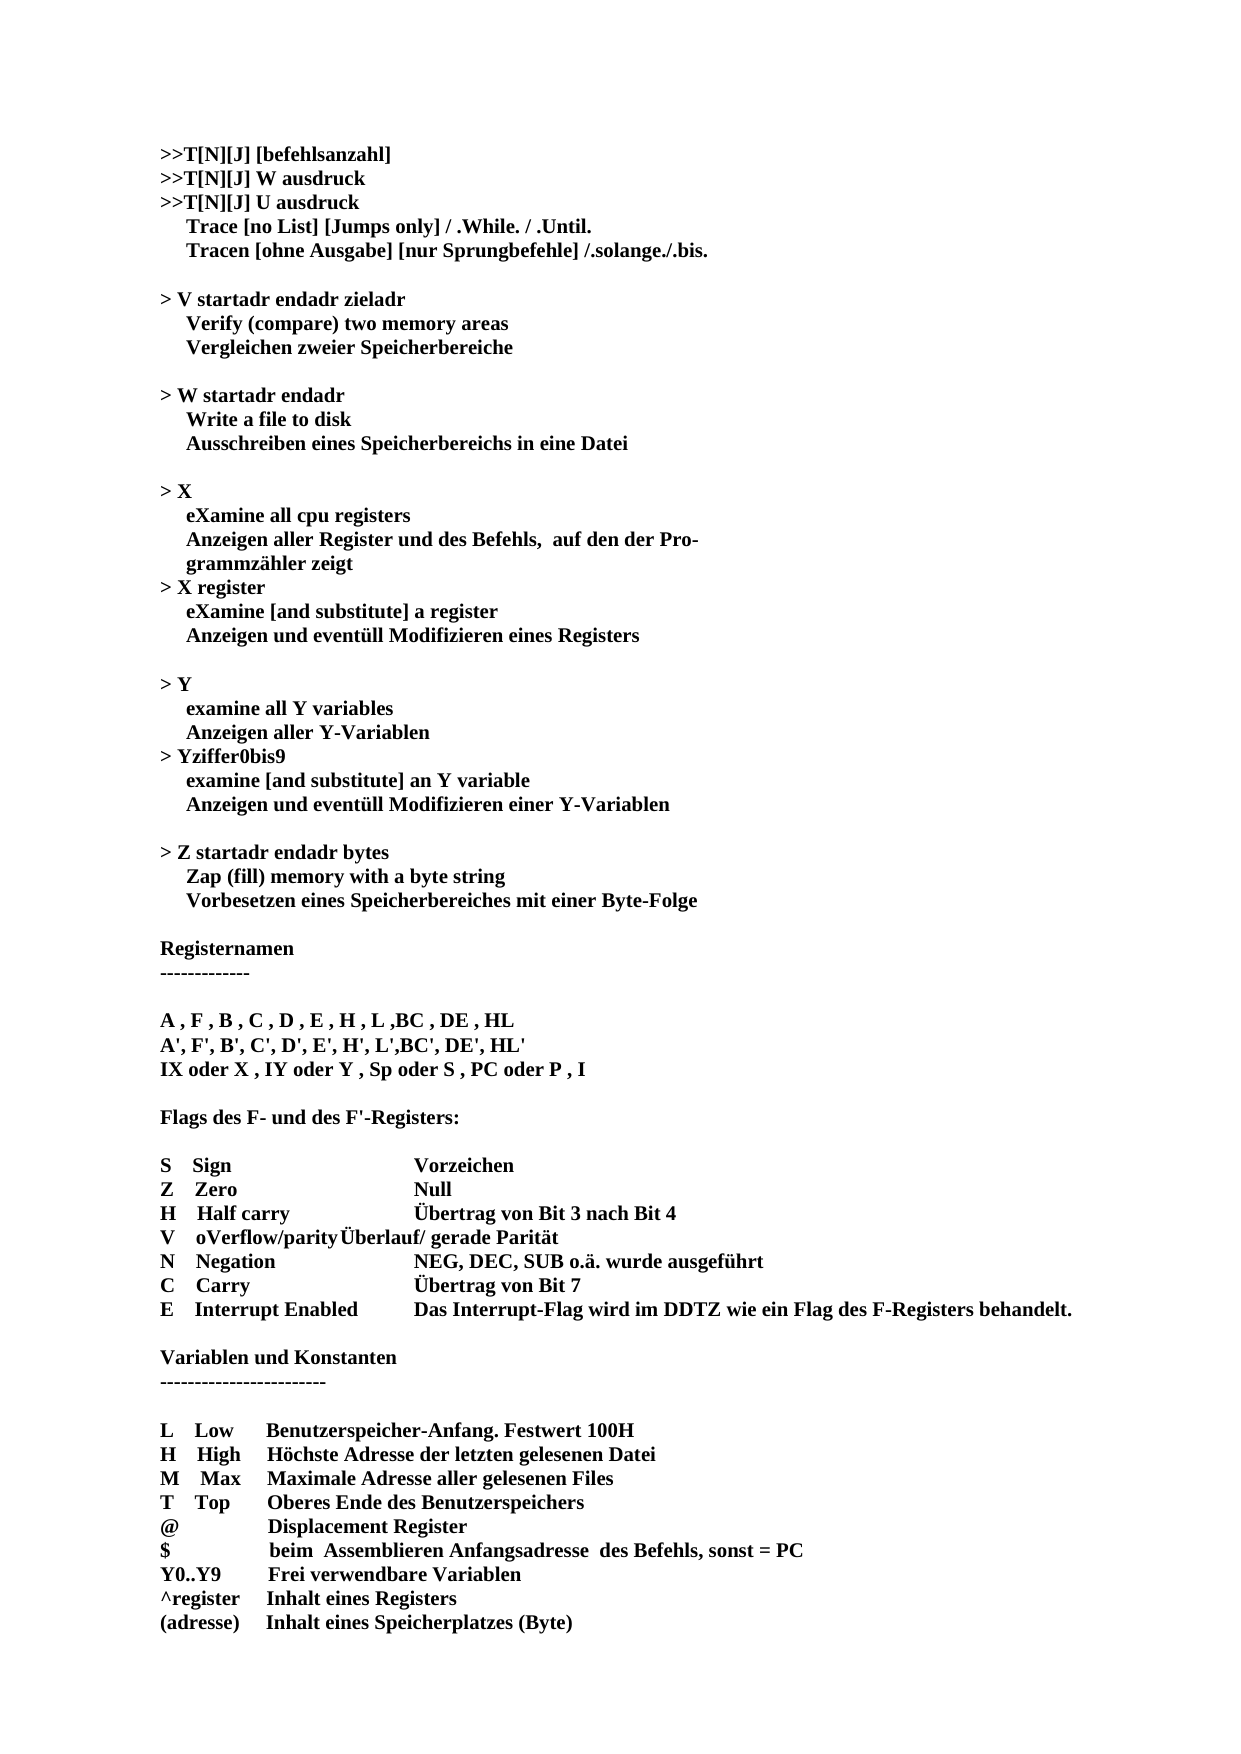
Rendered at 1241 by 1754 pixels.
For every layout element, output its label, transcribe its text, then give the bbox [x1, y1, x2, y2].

text Vergleichen zweier Speicherbereiche [118, 335, 1122, 359]
text > X [118, 479, 1122, 503]
text A , F , B , C , D , E , H , L ,BC , DE , HL [118, 1008, 1122, 1032]
text S Sign Vorzeichen [118, 1153, 1122, 1177]
text ------------------------ [118, 1369, 1122, 1393]
text Registernamen [118, 936, 1122, 960]
text Z Zero Null [118, 1177, 1122, 1201]
text > X register [118, 575, 1122, 599]
text > Y [118, 672, 1122, 696]
text >>T[N][J] U ausdruck [118, 190, 1122, 214]
text $ beim Assemblieren Anfangsadresse des Befehls, sonst = PC [118, 1538, 1122, 1562]
text V oVerflow/parity Überlauf/ gerade Parität [118, 1225, 1122, 1249]
text Zap (fill) memory with a byte string [118, 864, 1122, 888]
text (adresse) Inhalt eines Speicherplatzes (Byte) [118, 1610, 1122, 1634]
text M Max Maximale Adresse aller gelesenen Files [118, 1466, 1122, 1490]
text E Interrupt Enabled Das Interrupt-Flag wird im DDTZ wie ein Flag des F-Registers behandelt. [118, 1297, 1122, 1321]
text > Yziffer0bis9 [118, 744, 1122, 768]
text >>T[N][J] [befehlsanzahl] [118, 142, 1122, 166]
text H High Höchste Adresse der letzten gelesenen Datei [118, 1442, 1122, 1466]
text Verify (compare) two memory areas [118, 311, 1122, 335]
text Y0..Y9 Frei verwendbare Variablen [118, 1562, 1122, 1586]
text > Z startadr endadr bytes [118, 840, 1122, 864]
text ------------- [118, 960, 1122, 984]
text C Carry Übertrag von Bit 7 [118, 1273, 1122, 1297]
text @ Displacement Register [118, 1514, 1122, 1538]
text > W startadr endadr [118, 383, 1122, 407]
text ^register Inhalt eines Registers [118, 1586, 1122, 1610]
text examine [and substitute] an Y variable [118, 768, 1122, 792]
text Anzeigen und eventüll Modifizieren eines Registers [118, 623, 1122, 647]
text T Top Oberes Ende des Benutzerspeichers [118, 1490, 1122, 1514]
text grammzähler zeigt [118, 551, 1122, 575]
text Ausschreiben eines Speicherbereichs in eine Datei [118, 431, 1122, 455]
text Anzeigen aller Y-Variablen [118, 720, 1122, 744]
text eXamine [and substitute] a register [118, 599, 1122, 623]
text Anzeigen aller Register und des Befehls, auf den der Pro- [118, 527, 1122, 551]
text L Low Benutzerspeicher-Anfang. Festwert 100H [118, 1417, 1122, 1442]
text Trace [no List] [Jumps only] / .While. / .Until. [118, 214, 1122, 238]
text examine all Y variables [118, 696, 1122, 720]
text Anzeigen und eventüll Modifizieren einer Y-Variablen [118, 792, 1122, 816]
text H Half carry Übertrag von Bit 3 nach Bit 4 [118, 1201, 1122, 1225]
text Variablen und Konstanten [118, 1345, 1122, 1369]
text > V startadr endadr zieladr [118, 287, 1122, 311]
text Flags des F- und des F'-Registers: [118, 1105, 1122, 1129]
text IX oder X , IY oder Y , Sp oder S , PC oder P , I [118, 1057, 1122, 1081]
text A', F', B', C', D', E', H', L',BC', DE', HL' [118, 1032, 1122, 1057]
text N Negation NEG, DEC, SUB o.ä. wurde ausgeführt [118, 1249, 1122, 1273]
text Tracen [ohne Ausgabe] [nur Sprungbefehle] /.solange./.bis. [118, 238, 1122, 262]
text eXamine all cpu registers [118, 503, 1122, 527]
text >>T[N][J] W ausdruck [118, 166, 1122, 190]
text Write a file to disk [118, 407, 1122, 431]
text Vorbesetzen eines Speicherbereiches mit einer Byte-Folge [118, 888, 1122, 912]
